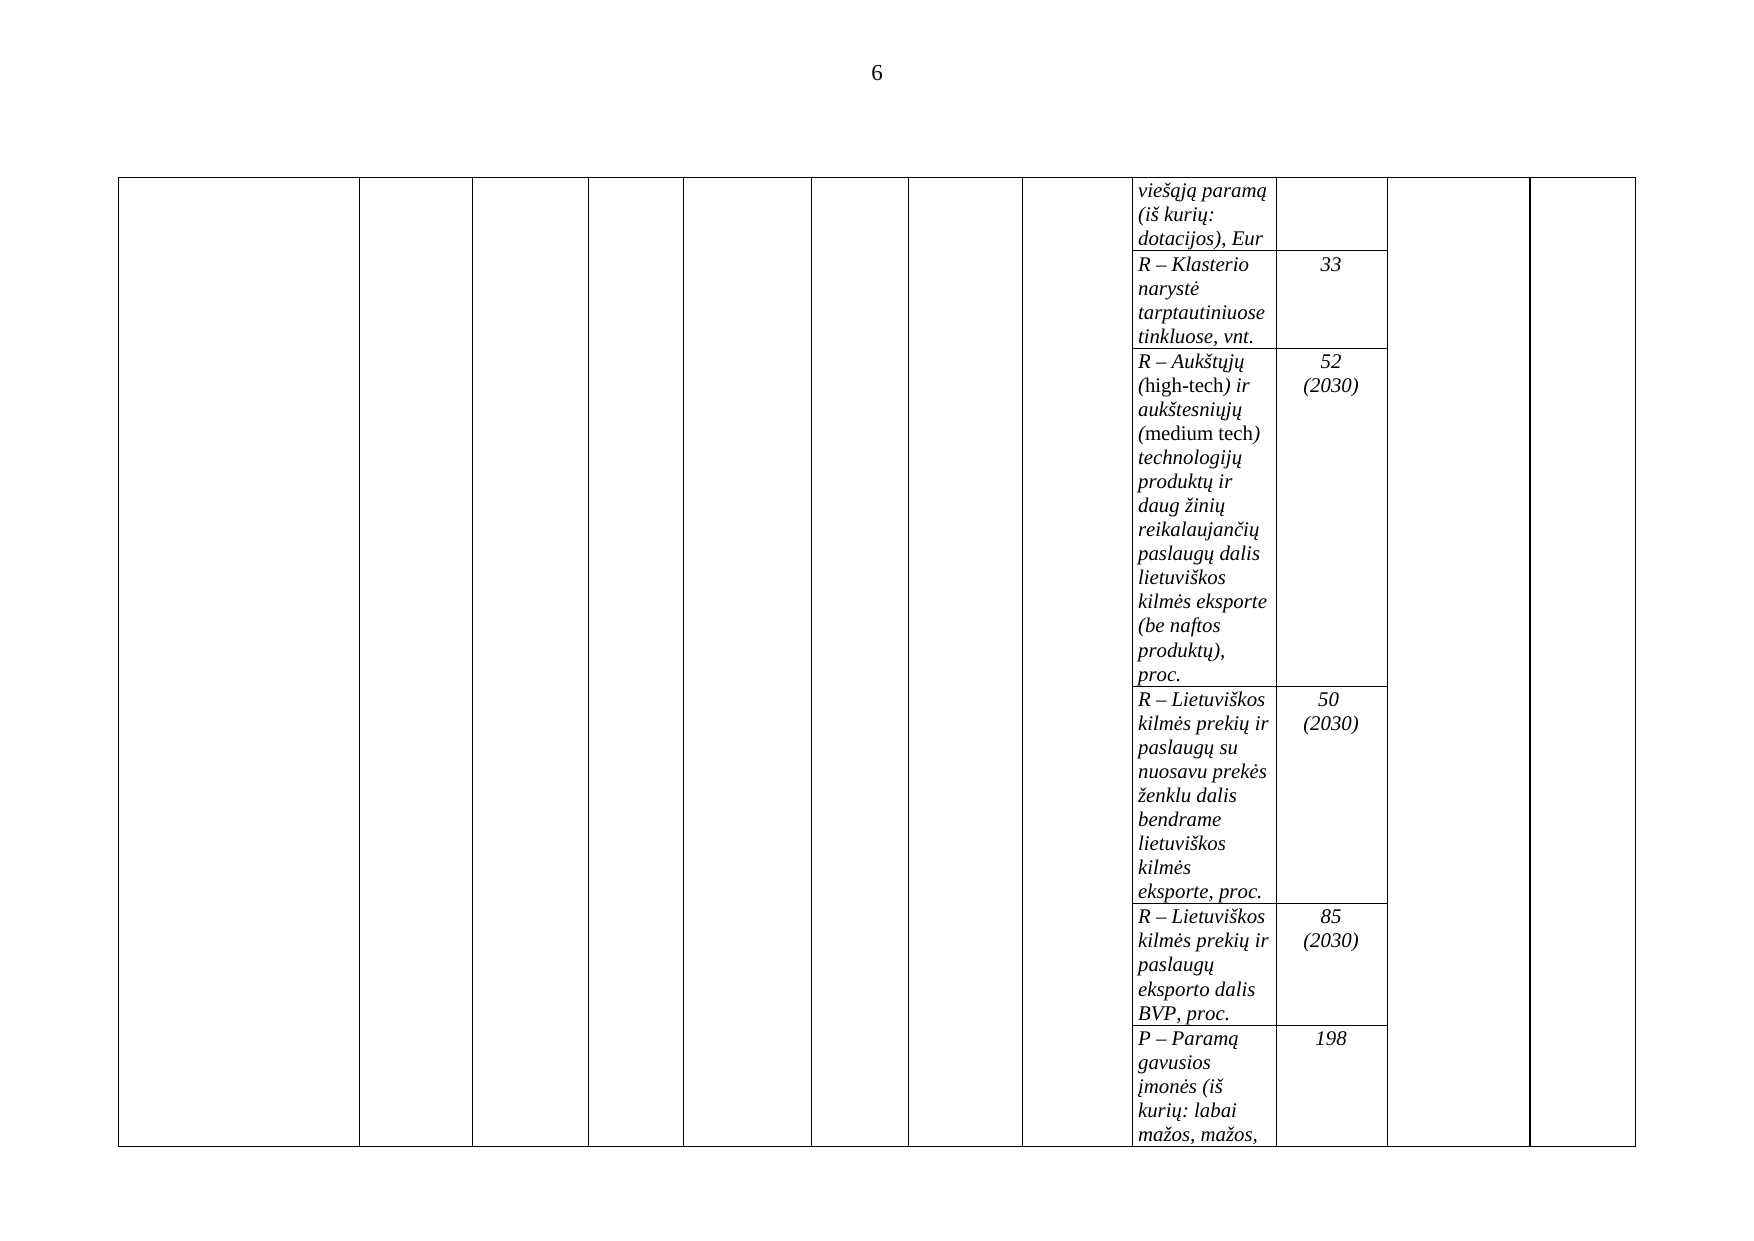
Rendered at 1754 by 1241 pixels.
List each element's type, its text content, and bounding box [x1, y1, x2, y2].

table_cell R – Klasterio narystė tarptautiniuose tinkluose, vnt. [1133, 251, 1276, 348]
table_cell R – Lietuviškos kilmės prekių ir paslaugų eksporto dalis BVP, proc. [1133, 904, 1276, 1024]
table_cell [360, 178, 472, 1146]
table_cell [589, 178, 683, 1146]
table_cell 52 (2030) [1277, 349, 1387, 686]
table_cell [1388, 178, 1529, 1146]
table_cell R – Lietuviškos kilmės prekių ir paslaugų su nuosavu prekės ženklu dalis bendrame lietuviškos kilmės eksporte, proc. [1133, 687, 1276, 903]
table_cell [909, 178, 1022, 1146]
table_cell [812, 178, 908, 1146]
table_cell P – Paramą gavusios įmonės (iš kurių: labai mažos, mažos, [1133, 1026, 1276, 1146]
table_cell - [1531, 178, 1635, 1146]
table_cell [1023, 178, 1132, 1146]
table_cell [473, 178, 588, 1146]
table_cell R – Aukštųjų (high-tech) ir aukštesniųjų (medium tech) technologijų produktų ir daug žinių reikalaujančių paslaugų dalis lietuviškos kilmės eksporte (be naftos produktų), proc. [1133, 349, 1276, 686]
table_cell viešąją paramą (iš kurių: dotacijos), Eur [1133, 178, 1276, 250]
table_cell [1277, 178, 1387, 250]
table_cell 85 (2030) [1277, 904, 1387, 1024]
table_cell 198 [1277, 1026, 1387, 1146]
table_cell 33 [1277, 251, 1387, 348]
table_cell 50 (2030) [1277, 687, 1387, 903]
table_cell [119, 178, 359, 1146]
table_cell [684, 178, 811, 1146]
